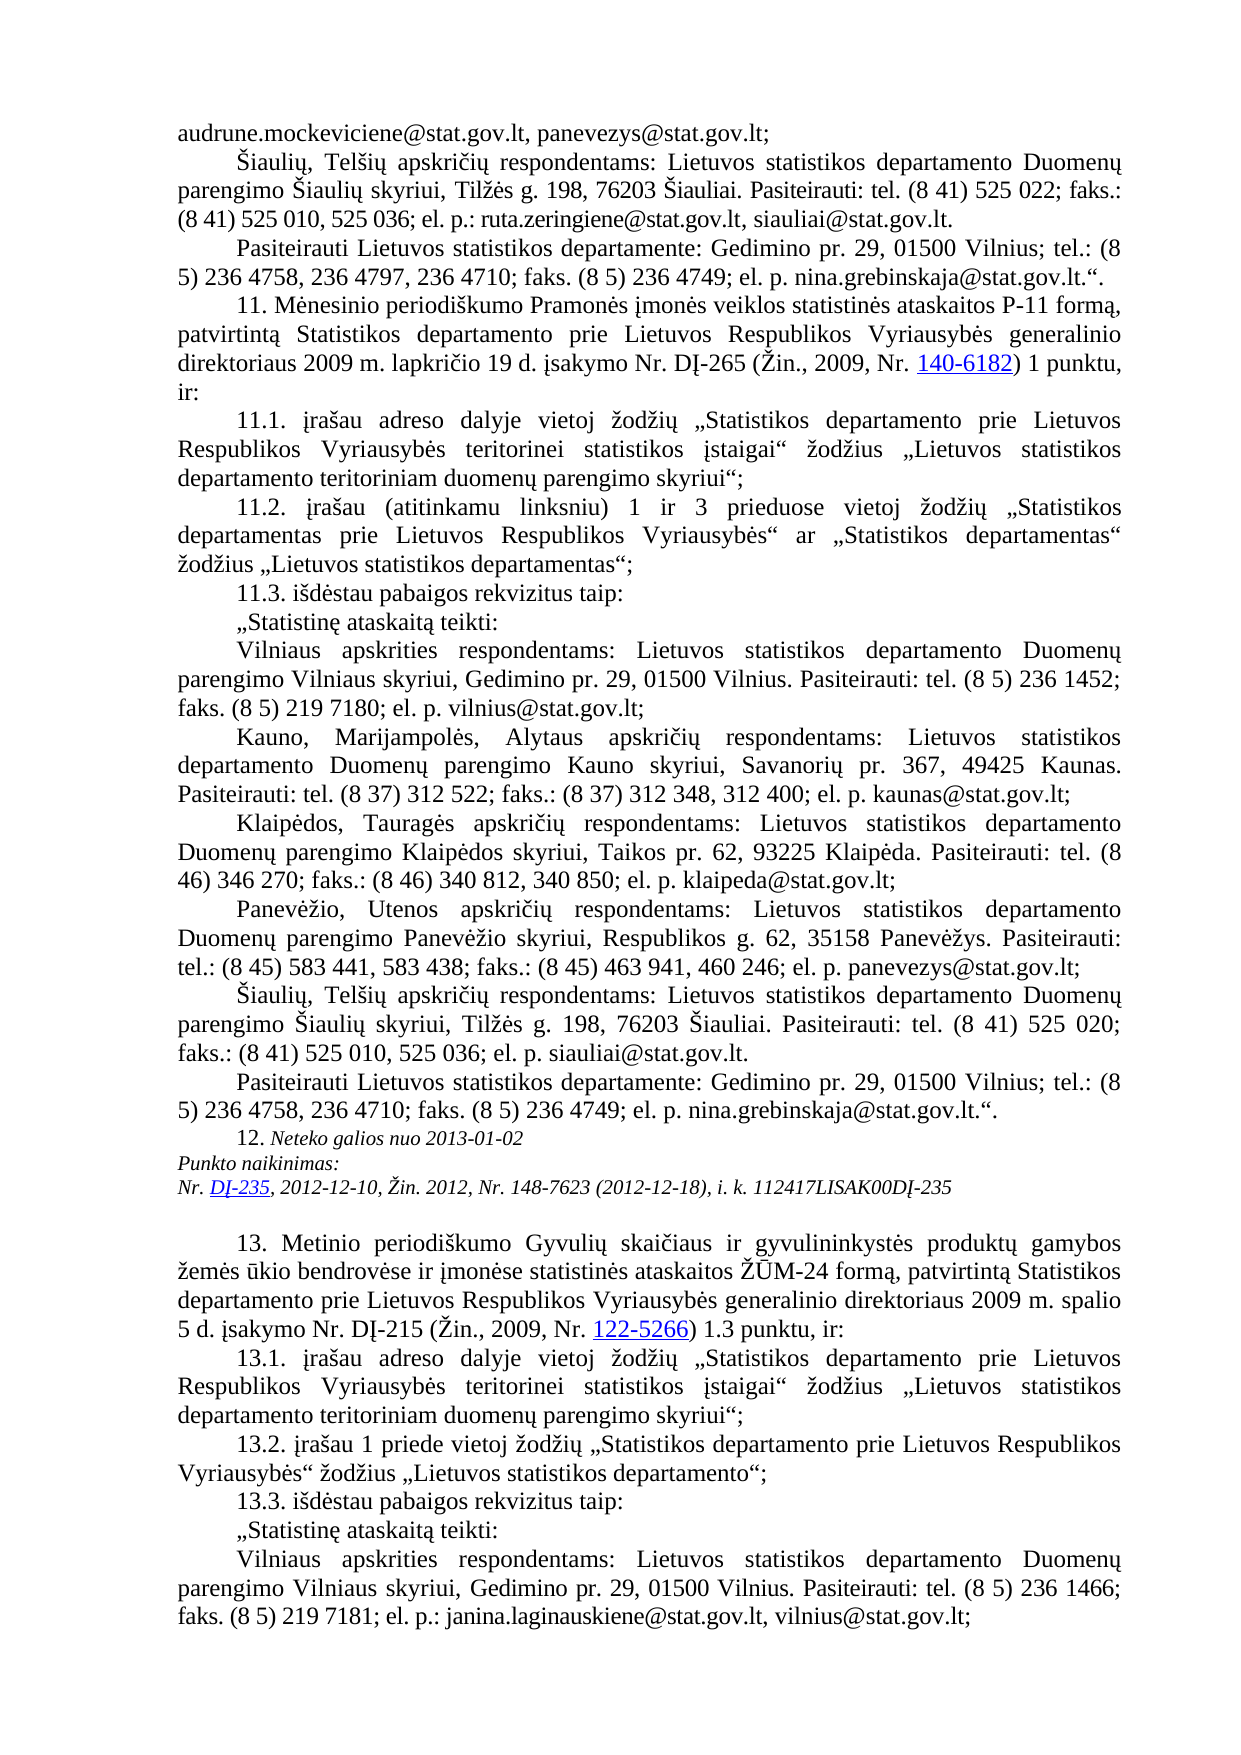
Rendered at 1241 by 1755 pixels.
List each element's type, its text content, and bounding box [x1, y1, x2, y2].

text Vilniaus apskrities respondentams: Lietuvos statistikos departamento Duomenų parengimo Vilniaus skyriui, Gedimino pr. 29, 01500 Vilnius. Pasiteirauti: tel. (8 5) 236 1452; faks. (8 5) 219 7180; el. p. vilnius@stat.gov.lt; [177, 636, 1122, 722]
text Kauno, Marijampolės, Alytaus apskričių respondentams: Lietuvos statistikos departamento Duomenų parengimo Kauno skyriui, Savanorių pr. 367, 49425 Kaunas. Pasiteirauti: tel. (8 37) 312 522; faks.: (8 37) 312 348, 312 400; el. p. kaunas@stat.gov.lt; [177, 722, 1122, 808]
text 13.2. įrašau 1 priede vietoj žodžių „Statistikos departamento prie Lietuvos Respublikos Vyriausybės“ žodžius „Lietuvos statistikos departamento“; [177, 1429, 1122, 1486]
text Šiaulių, Telšių apskričių respondentams: Lietuvos statistikos departamento Duomenų parengimo Šiaulių skyriui, Tilžės g. 198, 76203 Šiauliai. Pasiteirauti: tel. (8 41) 525 020; faks.: (8 41) 525 010, 525 036; el. p. siauliai@stat.gov.lt. [177, 981, 1122, 1067]
text 13.1. įrašau adreso dalyje vietoj žodžių „Statistikos departamento prie Lietuvos Respublikos Vyriausybės teritorinei statistikos įstaigai“ žodžius „Lietuvos statistikos departamento teritoriniam duomenų parengimo skyriui“; [177, 1343, 1122, 1429]
text Panevėžio, Utenos apskričių respondentams: Lietuvos statistikos departamento Duomenų parengimo Panevėžio skyriui, Respublikos g. 62, 35158 Panevėžys. Pasiteirauti: tel.: (8 45) 583 441, 583 438; faks.: (8 45) 463 941, 460 246; el. p. panevezys@stat.gov.lt; [177, 894, 1122, 981]
text Nr. DĮ-235, 2012-12-10, Žin. 2012, Nr. 148-7623 (2012-12-18), i. k. 112417LISAK00DĮ-235 [177, 1175, 1122, 1199]
text „Statistinę ataskaitą teikti: [177, 607, 1122, 636]
text Punkto naikinimas: [177, 1151, 1122, 1175]
text 13. Metinio periodiškumo Gyvulių skaičiaus ir gyvulininkystės produktų gamybos žemės ūkio bendrovėse ir įmonėse statistinės ataskaitos ŽŪM-24 formą, patvirtintą Statistikos departamento prie Lietuvos Respublikos Vyriausybės generalinio direktoriaus 2009 m. spalio 5 d. įsakymo Nr. DĮ-215 (Žin., 2009, Nr. 122-5266) 1.3 punktu, ir: [177, 1228, 1122, 1343]
text „Statistinę ataskaitą teikti: [177, 1515, 1122, 1544]
text Pasiteirauti Lietuvos statistikos departamente: Gedimino pr. 29, 01500 Vilnius; tel.: (8 5) 236 4758, 236 4710; faks. (8 5) 236 4749; el. p. nina.grebinskaja@stat.gov.lt.“. [177, 1067, 1122, 1124]
text 11.2. įrašau (atitinkamu linksniu) 1 ir 3 prieduose vietoj žodžių „Statistikos departamentas prie Lietuvos Respublikos Vyriausybės“ ar „Statistikos departamentas“ žodžius „Lietuvos statistikos departamentas“; [177, 492, 1122, 578]
text 13.3. išdėstau pabaigos rekvizitus taip: [177, 1486, 1122, 1515]
text Klaipėdos, Tauragės apskričių respondentams: Lietuvos statistikos departamento Duomenų parengimo Klaipėdos skyriui, Taikos pr. 62, 93225 Klaipėda. Pasiteirauti: tel. (8 46) 346 270; faks.: (8 46) 340 812, 340 850; el. p. klaipeda@stat.gov.lt; [177, 808, 1122, 894]
text Šiaulių, Telšių apskričių respondentams: Lietuvos statistikos departamento Duomenų parengimo Šiaulių skyriui, Tilžės g. 198, 76203 Šiauliai. Pasiteirauti: tel. (8 41) 525 022; faks.: (8 41) 525 010, 525 036; el. p.: ruta.zeringiene@stat.gov.lt, siauliai@stat.gov.lt. [177, 147, 1122, 233]
text 12. Neteko galios nuo 2013-01-02 [177, 1124, 1122, 1151]
text 11.3. išdėstau pabaigos rekvizitus taip: [177, 578, 1122, 607]
text Vilniaus apskrities respondentams: Lietuvos statistikos departamento Duomenų parengimo Vilniaus skyriui, Gedimino pr. 29, 01500 Vilnius. Pasiteirauti: tel. (8 5) 236 1466; faks. (8 5) 219 7181; el. p.: janina.laginauskiene@stat.gov.lt, vilnius@stat.gov.lt; [177, 1544, 1122, 1630]
text audrune.mockeviciene@stat.gov.lt, panevezys@stat.gov.lt; [177, 118, 1122, 147]
text 11.1. įrašau adreso dalyje vietoj žodžių „Statistikos departamento prie Lietuvos Respublikos Vyriausybės teritorinei statistikos įstaigai“ žodžius „Lietuvos statistikos departamento teritoriniam duomenų parengimo skyriui“; [177, 406, 1122, 492]
text Pasiteirauti Lietuvos statistikos departamente: Gedimino pr. 29, 01500 Vilnius; tel.: (8 5) 236 4758, 236 4797, 236 4710; faks. (8 5) 236 4749; el. p. nina.grebinskaja@stat.gov.lt.“. [177, 233, 1122, 291]
text 11. Mėnesinio periodiškumo Pramonės įmonės veiklos statistinės ataskaitos P-11 formą, patvirtintą Statistikos departamento prie Lietuvos Respublikos Vyriausybės generalinio direktoriaus 2009 m. lapkričio 19 d. įsakymo Nr. DĮ-265 (Žin., 2009, Nr. 140-6182) 1 punktu, ir: [177, 291, 1122, 406]
